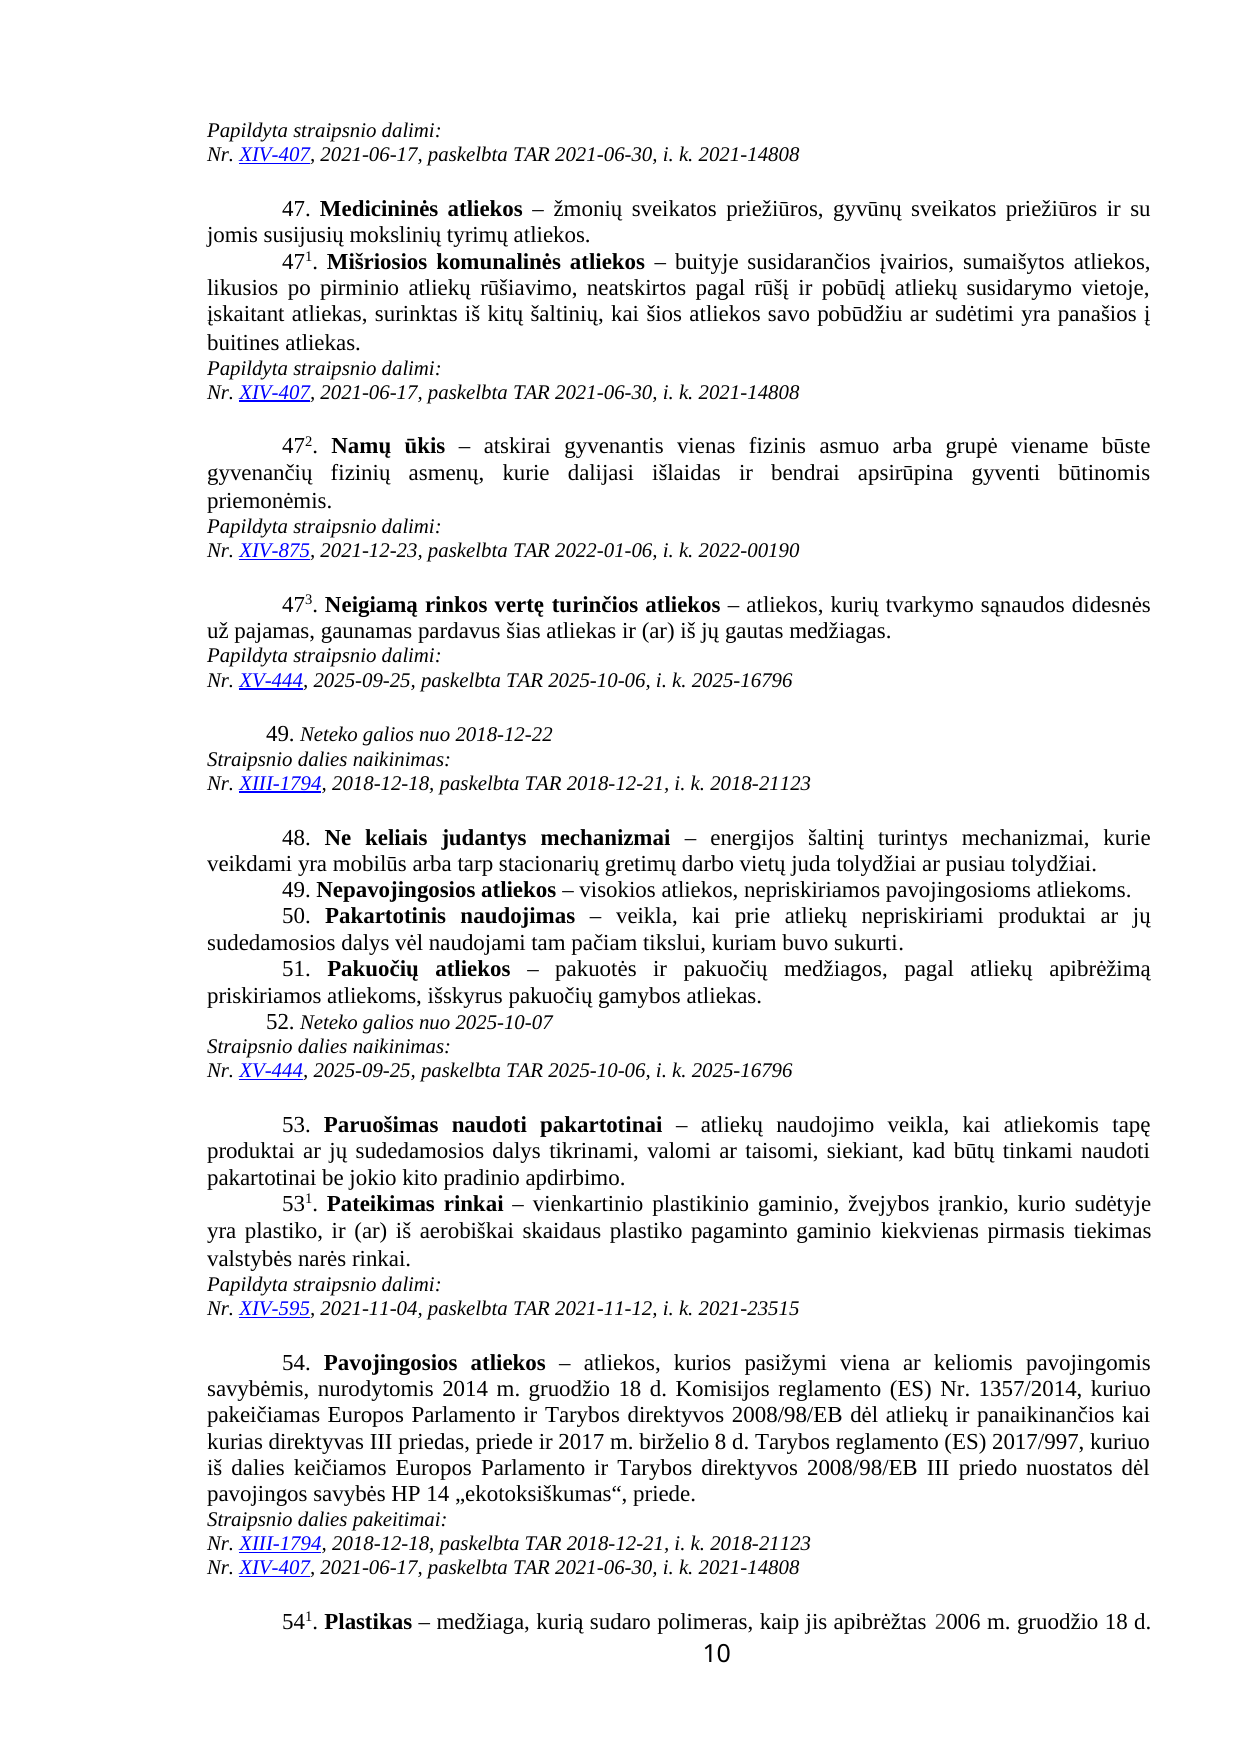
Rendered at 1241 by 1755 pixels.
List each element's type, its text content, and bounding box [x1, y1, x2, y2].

text Papildyta straipsnio dalimi: [207, 514, 1152, 538]
text Nr. XIV-407, 2021-06-17, paskelbta TAR 2021-06-30, i. k. 2021-14808 [207, 1555, 1152, 1579]
text 49. Neteko galios nuo 2018-12-22 [207, 720, 1152, 747]
text Nr. XV-444, 2025-09-25, paskelbta TAR 2025-10-06, i. k. 2025-16796 [207, 1058, 1152, 1082]
text 541. Plastikas – medžiaga, kurią sudaro polimeras, kaip jis apibrėžtas 2006 m. gruodžio 18 d. [207, 1608, 1152, 1634]
text Nr. XIV-875, 2021-12-23, paskelbta TAR 2022-01-06, i. k. 2022-00190 [207, 538, 1152, 562]
text Nr. XIV-407, 2021-06-17, paskelbta TAR 2021-06-30, i. k. 2021-14808 [207, 379, 1152, 404]
text Nr. XIV-407, 2021-06-17, paskelbta TAR 2021-06-30, i. k. 2021-14808 [207, 142, 1152, 166]
text Papildyta straipsnio dalimi: [207, 1272, 1152, 1296]
text 51. Pakuočių atliekos – pakuotės ir pakuočių medžiagos, pagal atliekų apibrėžimą priskiriamos atliekoms, išskyrus pakuočių gamybos atliekas. [207, 955, 1152, 1008]
text 54. Pavojingosios atliekos – atliekos, kurios pasižymi viena ar keliomis pavojingomis savybėmis, nurodytomis 2014 m. gruodžio 18 d. Komisijos reglamento (ES) Nr. 1357/2014, kuriuo pakeičiamas Europos Parlamento ir Tarybos direktyvos 2008/98/EB dėl atliekų ir panaikinančios kai kurias direktyvas III priedas, priede ir 2017 m. birželio 8 d. Tarybos reglamento (ES) 2017/997, kuriuo iš dalies keičiamos Europos Parlamento ir Tarybos direktyvos 2008/98/EB III priedo nuostatos dėl pavojingos savybės HP 14 „ekotoksiškumas“, priede. [207, 1349, 1152, 1507]
text 531. Pateikimas rinkai – vienkartinio plastikinio gaminio, žvejybos įrankio, kurio sudėtyje yra plastiko, ir (ar) iš aerobiškai skaidaus plastiko pagaminto gaminio kiekvienas pirmasis tiekimas valstybės narės rinkai. [207, 1190, 1152, 1272]
text 48. Ne keliais judantys mechanizmai – energijos šaltinį turintys mechanizmai, kurie veikdami yra mobilūs arba tarp stacionarių gretimų darbo vietų juda tolydžiai ar pusiau tolydžiai. [207, 823, 1152, 876]
text Straipsnio dalies pakeitimai: [207, 1507, 1152, 1531]
text Straipsnio dalies naikinimas: [207, 747, 1152, 771]
text 472. Namų ūkis – atskirai gyvenantis vienas fizinis asmuo arba grupė viename būste gyvenančių fizinių asmenų, kurie dalijasi išlaidas ir bendrai apsirūpina gyventi būtinomis priemonėmis. [207, 432, 1152, 514]
text 53. Paruošimas naudoti pakartotinai – atliekų naudojimo veikla, kai atliekomis tapę produktai ar jų sudedamosios dalys tikrinami, valomi ar taisomi, siekiant, kad būtų tinkami naudoti pakartotinai be jokio kito pradinio apdirbimo. [207, 1111, 1152, 1190]
text Nr. XIII-1794, 2018-12-18, paskelbta TAR 2018-12-21, i. k. 2018-21123 [207, 771, 1152, 795]
text 473. Neigiamą rinkos vertę turinčios atliekos – atliekos, kurių tvarkymo sąnaudos didesnės už pajamas, gaunamas pardavus šias atliekas ir (ar) iš jų gautas medžiagas. [207, 591, 1152, 643]
text 52. Neteko galios nuo 2025-10-07 [207, 1008, 1152, 1034]
text Nr. XIV-595, 2021-11-04, paskelbta TAR 2021-11-12, i. k. 2021-23515 [207, 1296, 1152, 1320]
text 47. Medicininės atliekos – žmonių sveikatos priežiūros, gyvūnų sveikatos priežiūros ir su jomis susijusių mokslinių tyrimų atliekos. [207, 195, 1152, 248]
text Papildyta straipsnio dalimi: [207, 643, 1152, 667]
text Papildyta straipsnio dalimi: [207, 356, 1152, 379]
text 471. Mišriosios komunalinės atliekos – buityje susidarančios įvairios, sumaišytos atliekos, likusios po pirminio atliekų rūšiavimo, neatskirtos pagal rūšį ir pobūdį atliekų susidarymo vietoje, įskaitant atliekas, surinktas iš kitų šaltinių, kai šios atliekos savo pobūdžiu ar sudėtimi yra panašios į buitines atliekas. [207, 248, 1152, 356]
text 50. Pakartotinis naudojimas – veikla, kai prie atliekų nepriskiriami produktai ar jų sudedamosios dalys vėl naudojami tam pačiam tikslui, kuriam buvo sukurti. [207, 903, 1152, 955]
text Straipsnio dalies naikinimas: [207, 1034, 1152, 1058]
text Nr. XV-444, 2025-09-25, paskelbta TAR 2025-10-06, i. k. 2025-16796 [207, 667, 1152, 692]
text Nr. XIII-1794, 2018-12-18, paskelbta TAR 2018-12-21, i. k. 2018-21123 [207, 1531, 1152, 1555]
text Papildyta straipsnio dalimi: [207, 118, 1152, 142]
text 49. Nepavojingosios atliekos – visokios atliekos, nepriskiriamos pavojingosioms atliekoms. [207, 876, 1152, 903]
